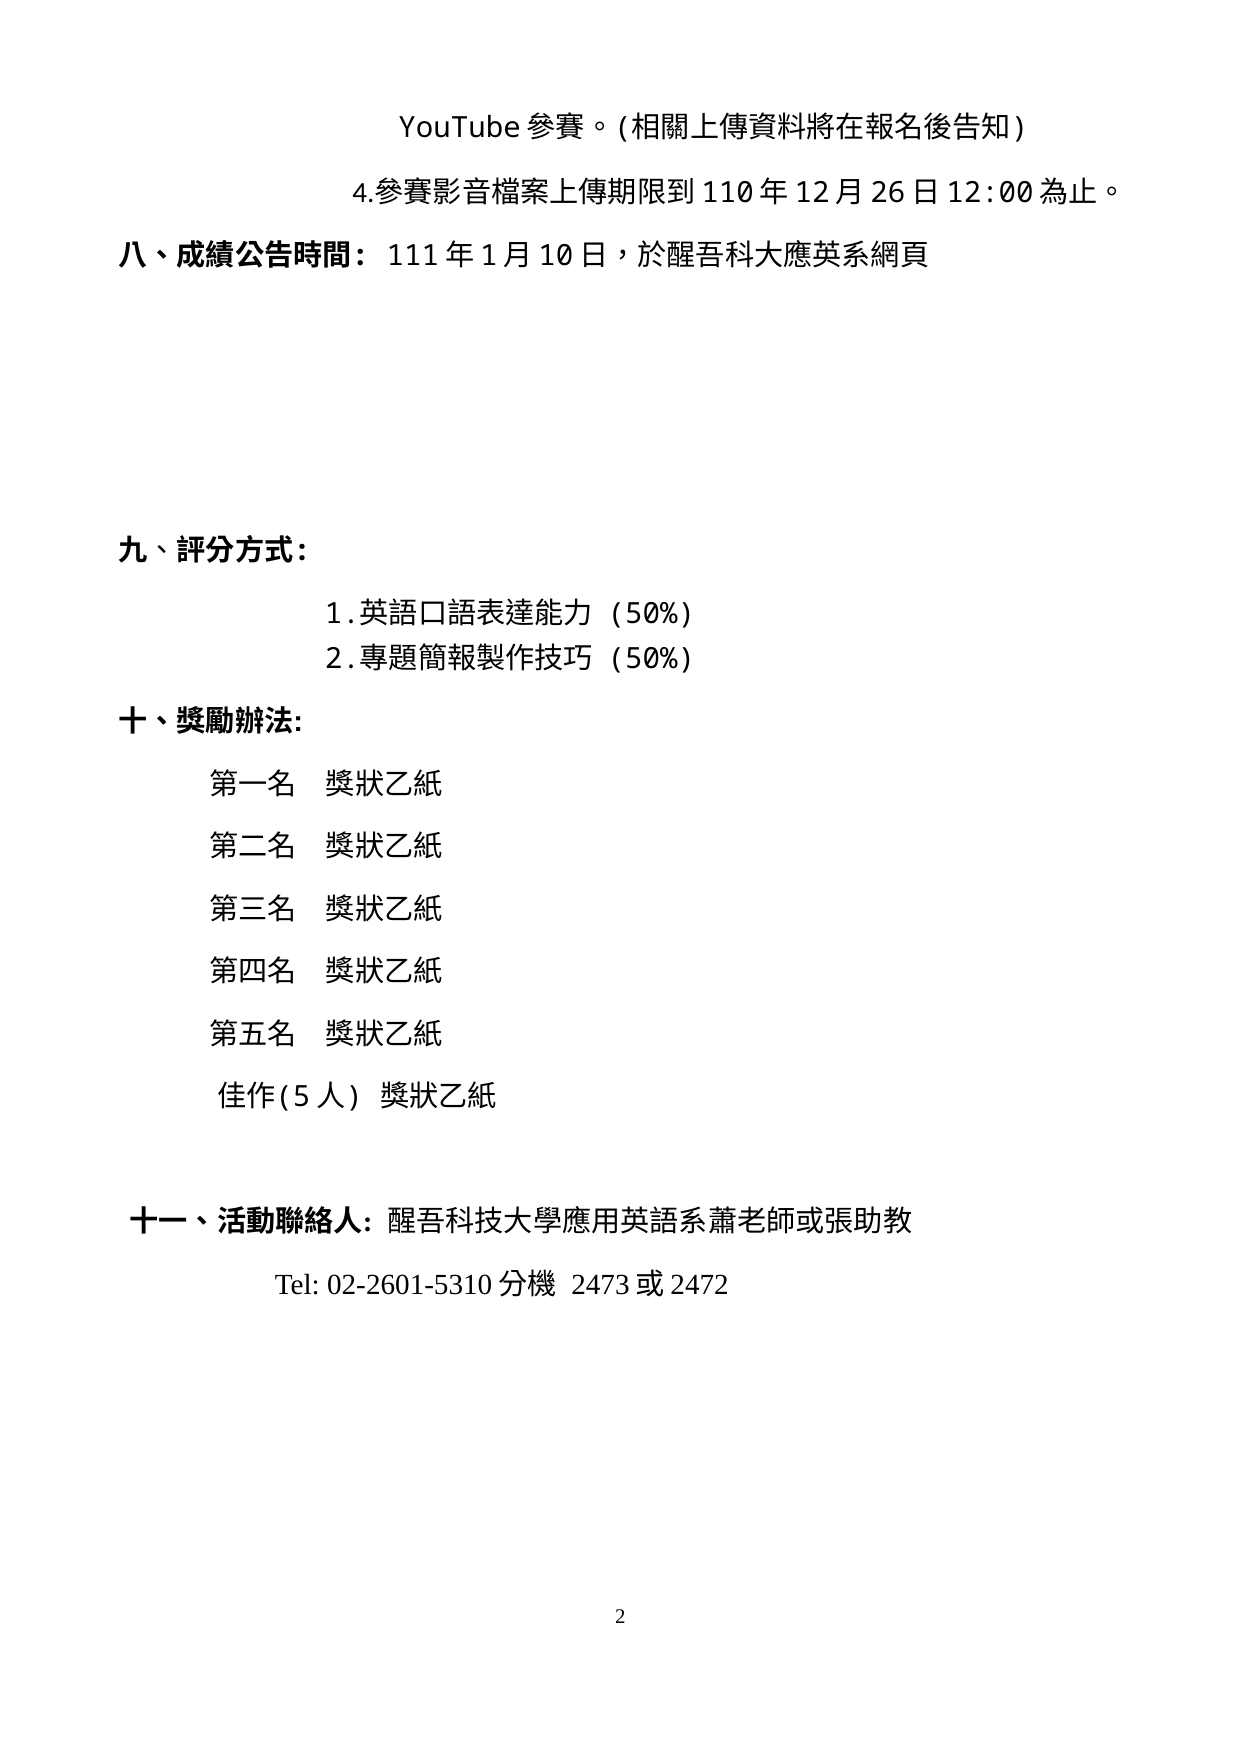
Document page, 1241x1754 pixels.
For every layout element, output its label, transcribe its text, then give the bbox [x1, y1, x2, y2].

text 九、評分方式: [118, 523, 1122, 569]
text 1.英語口語表達能力 (50%) [118, 569, 1122, 632]
text 4.參賽影音檔案上傳期限到110年12月26日12:00為止。 [118, 148, 1122, 211]
text YouTube參賽。(相關上傳資料將在報名後告知) [118, 96, 1122, 148]
text 2.專題簡報製作技巧 (50%) [118, 632, 1122, 677]
text 十、獎勵辦法: [118, 677, 1122, 740]
table_header 第一名 獎狀乙紙 第二名 獎狀乙紙 第三名 獎狀乙紙 第四名 獎狀乙紙 第五名 獎狀乙紙 佳作(5人) 獎狀乙紙 十一、活動聯絡人: 醒吾科技大學應用英語系蕭老師或張助教 Tel: 02-2601-5310分機 2473或2472 [118, 740, 955, 1552]
text 八、成績公告時間: 111年1月10日，於醒吾科大應英系網頁 [118, 211, 1122, 273]
